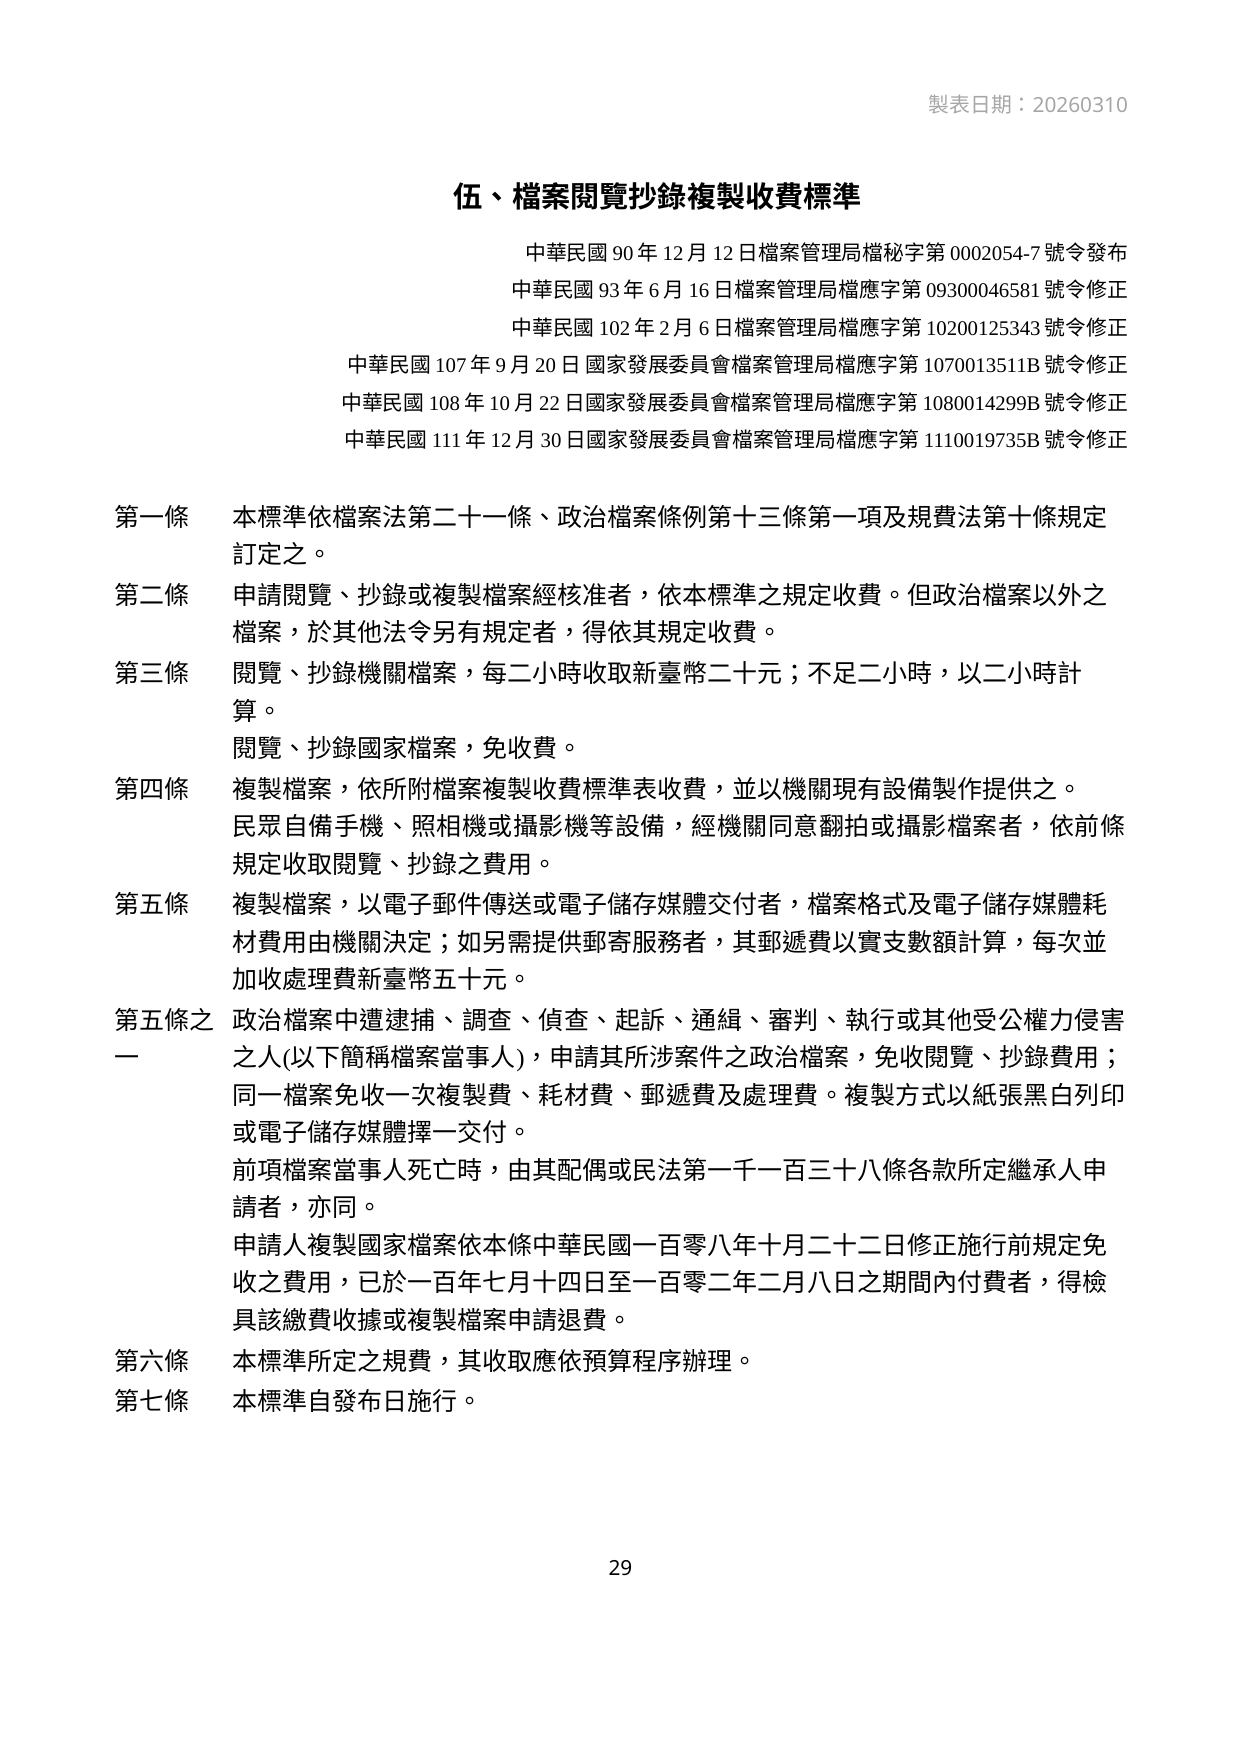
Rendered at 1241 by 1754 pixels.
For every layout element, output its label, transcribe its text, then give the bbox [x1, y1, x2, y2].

table_cell 閱覽、抄錄機關檔案，每二小時收取新臺幣二十元；不足二小時，以二小時計算。 閱覽、抄錄國家檔案，免收費。 [231, 651, 1128, 767]
text 中華民國102年2月6日檔案管理局檔應字第10200125343號令修正 [112, 308, 1128, 345]
table_cell 第五條 [113, 883, 231, 998]
table_header 第一條 [113, 495, 231, 573]
table_cell 第七條 [113, 1380, 231, 1420]
table_cell 複製檔案，以電子郵件傳送或電子儲存媒體交付者，檔案格式及電子儲存媒體耗材費用由機關決定；如另需提供郵寄服務者，其郵遞費以實支數額計算，每次並加收處理費新臺幣五十元。 [231, 883, 1128, 998]
table_cell 複製檔案，依所附檔案複製收費標準表收費，並以機關現有設備製作提供之。 民眾自備手機、照相機或攝影機等設備，經機關同意翻拍或攝影檔案者，依前條規定收取閱覽、抄錄之費用。 [231, 767, 1128, 883]
table_cell 第二條 [113, 573, 231, 651]
table_cell 政治檔案中遭逮捕、調查、偵查、起訴、通緝、審判、執行或其他受公權力侵害之人(以下簡稱檔案當事人)，申請其所涉案件之政治檔案，免收閱覽、抄錄費用；同一檔案免收一次複製費、耗材費、郵遞費及處理費。複製方式以紙張黑白列印或電子儲存媒體擇一交付。 前項檔案當事人死亡時，由其配偶或民法第一千一百三十八條各款所定繼承人申請者，亦同。 申請人複製國家檔案依本條中華民國一百零八年十月二十二日修正施行前規定免收之費用，已於一百年七月十四日至一百零二年二月八日之期間內付費者，得檢具該繳費收據或複製檔案申請退費。 [231, 998, 1128, 1339]
list 伍、檔案閱覽抄錄複製收費標準 [187, 158, 1128, 233]
text 中華民國93年6月16日檔案管理局檔應字第09300046581號令修正 [112, 270, 1128, 308]
table_cell 本標準自發布日施行。 [231, 1380, 1128, 1420]
table_cell 第三條 [113, 651, 231, 767]
table_cell 本標準所定之規費，其收取應依預算程序辦理。 [231, 1339, 1128, 1379]
text 中華民國108年10月22日國家發展委員會檔案管理局檔應字第1080014299B號令修正 [112, 383, 1128, 420]
text 中華民國107年9月20日 國家發展委員會檔案管理局檔應字第1070013511B號令修正 [112, 345, 1128, 383]
table_header 本標準依檔案法第二十一條、政治檔案條例第十三條第一項及規費法第十條規定訂定之。 [231, 495, 1128, 573]
table_cell 申請閱覽、抄錄或複製檔案經核准者，依本標準之規定收費。但政治檔案以外之檔案，於其他法令另有規定者，得依其規定收費。 [231, 573, 1128, 651]
text 中華民國90年12月12日檔案管理局檔秘字第0002054-7號令發布 [112, 233, 1128, 270]
table_cell 第六條 [113, 1339, 231, 1379]
text 中華民國111年12月30日國家發展委員會檔案管理局檔應字第1110019735B號令修正 [112, 420, 1128, 458]
table_cell 第四條 [113, 767, 231, 883]
table_cell 第五條之一 [113, 998, 231, 1339]
